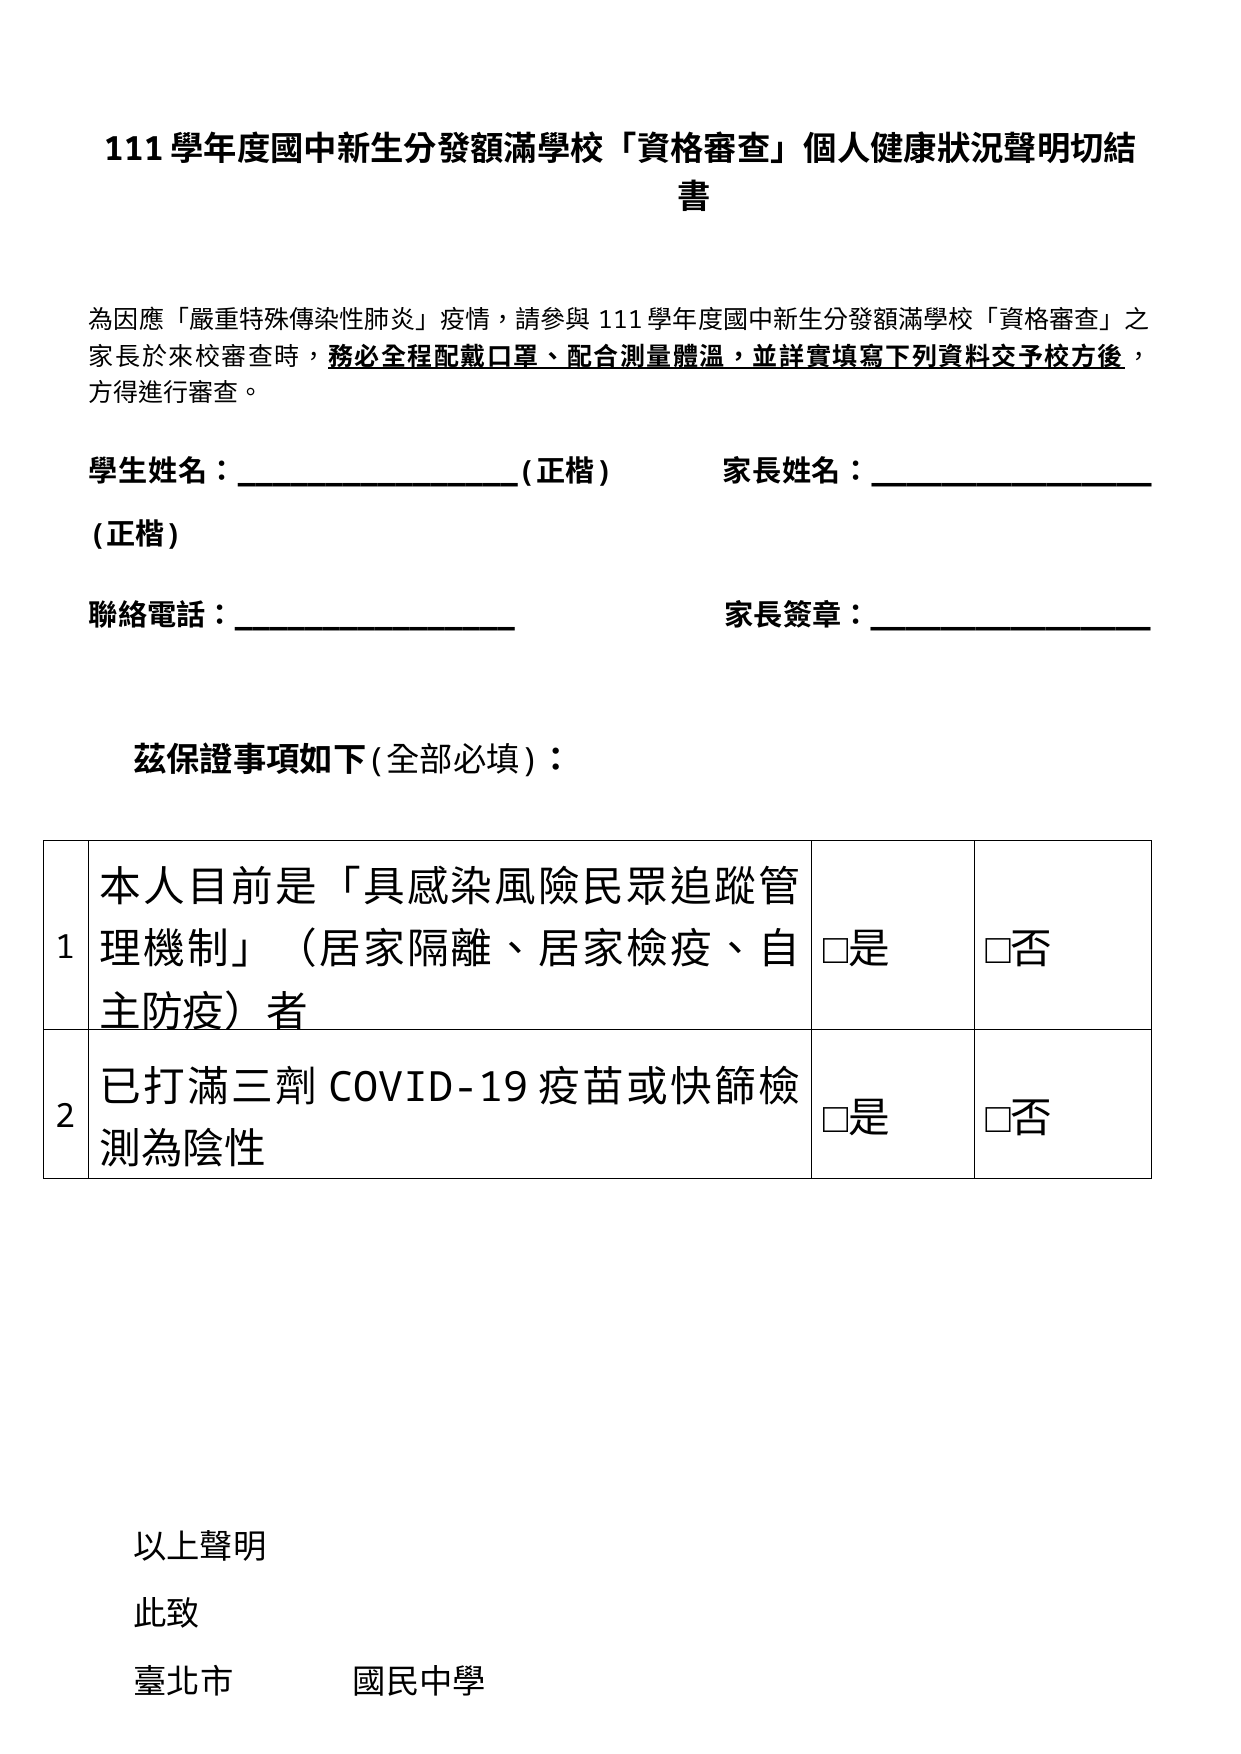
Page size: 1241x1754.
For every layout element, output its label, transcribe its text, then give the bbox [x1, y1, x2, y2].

table_cell 2 [44, 1030, 88, 1178]
table_cell □否 [975, 1030, 1151, 1178]
text 學生姓名：________________(正楷) 家長姓名：________________(正楷) [89, 427, 1152, 552]
table_cell □是 [812, 1030, 974, 1178]
text 臺北市 國民中學 [89, 1654, 1152, 1703]
text 聯絡電話：________________ 家長簽章：________________ [89, 571, 1152, 634]
text 為因應「嚴重特殊傳染性肺炎」疫情，請參與111學年度國中新生分發額滿學校「資格審查」之 家長於來校審查時，務必全程配戴口罩、配合測量體溫，並詳實填寫下列資料交予校方後， 方得進行審查。 [89, 300, 1152, 408]
text 茲保證事項如下(全部必填)： [133, 715, 1152, 778]
table_header □否 [975, 841, 1151, 1029]
table_cell 已打滿三劑COVID-19疫苗或快篩檢測為陰性 [89, 1030, 811, 1178]
table_header 本人目前是「具感染風險民眾追蹤管理機制」（居家隔離、居家檢疫、自主防疫）者 [89, 841, 811, 1029]
table_header 1 [44, 841, 88, 1029]
text 以上聲明 [133, 1520, 1122, 1568]
text 此致 [133, 1587, 1122, 1635]
table_header □是 [812, 841, 974, 1029]
text 111學年度國中新生分發額滿學校「資格審查」個人健康狀況聲明切結書 [89, 122, 1152, 218]
